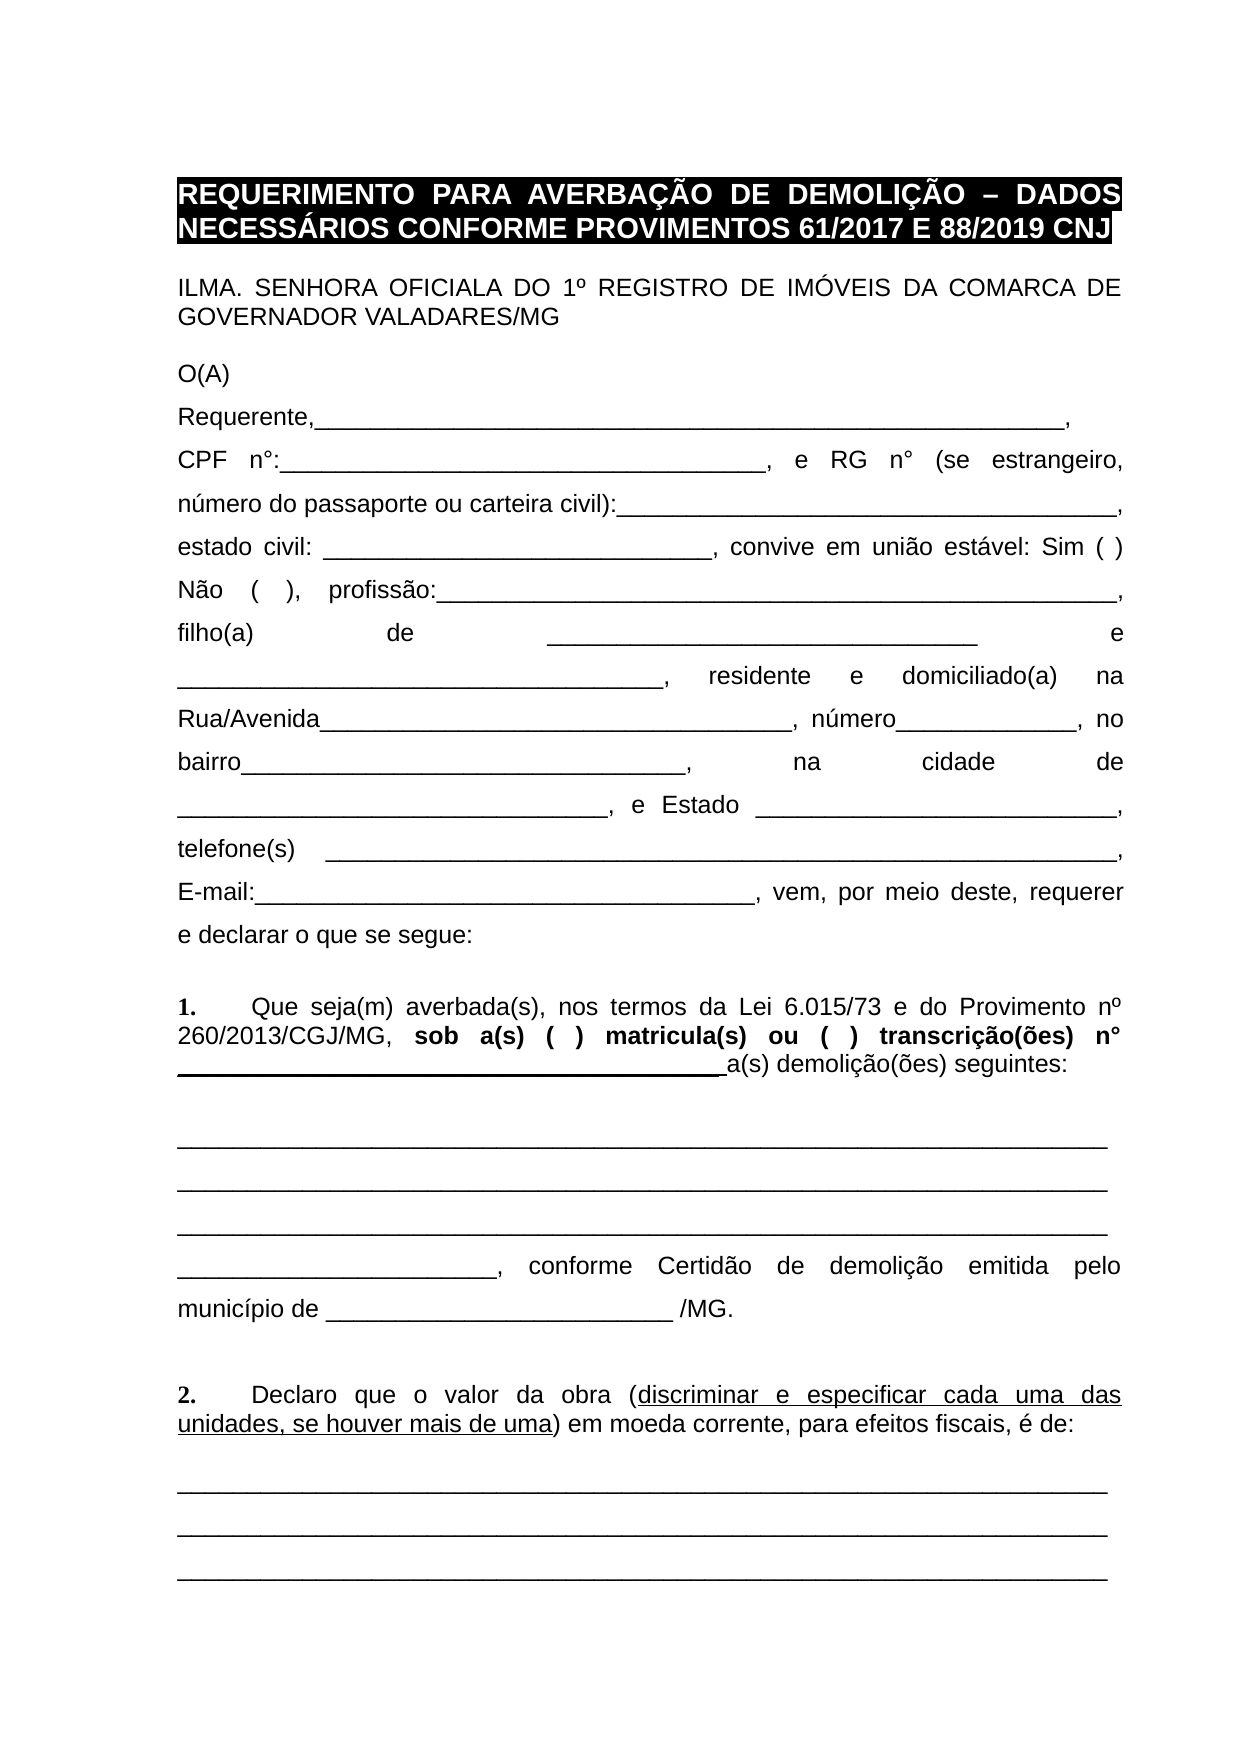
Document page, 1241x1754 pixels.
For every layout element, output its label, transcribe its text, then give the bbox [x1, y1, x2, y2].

text ________________________________________________________________________________________________________________________________________________________________________________________________________________________________, conforme Certidão de demolição emitida pelo município de _________________________ /MG. [177, 1121, 1122, 1322]
text O(A) Requerente,______________________________________________________, CPF n°:___________________________________, e RG n° (se estrangeiro, número do passaporte ou carteira civil):____________________________________, estado civil: ____________________________, convive em união estável: Sim ( ) Não ( ), profissão:_________________________________________________, filho(a) de _______________________________ e ___________________________________, residente e domiciliado(a) na Rua/Avenida__________________________________, número_____________, no bairro________________________________, na cidade de _______________________________, e Estado __________________________, telefone(s) _________________________________________________________, E-mail:____________________________________, vem, por meio deste, requerer e declarar o que se segue: [177, 359, 1125, 949]
list Declaro que o valor da obra (discriminar e especificar cada uma das unidades, se houver mais de uma) em moeda corrente, para efeitos fiscais, é de: [177, 1380, 1122, 1438]
text _________________________________________________________________________________________________________________________________________________________________________________________________________ [177, 1466, 1122, 1581]
text REQUERIMENTO PARA AVERBAÇÃO DE DEMOLIÇÃO – DADOS NECESSÁRIOS CONFORME PROVIMENTOS 61/2017 E 88/2019 CNJ [177, 177, 1122, 244]
list Que seja(m) averbada(s), nos termos da Lei 6.015/73 e do Provimento nº 260/2013/CGJ/MG, sob a(s) ( ) matricula(s) ou ( ) transcrição(ões) n° _______________________________________ a(s) demolição(ões) seguintes: [177, 992, 1122, 1078]
text ILMA. SENHORA OFICIALA DO 1º REGISTRO DE IMÓVEIS DA COMARCA DE GOVERNADOR VALADARES/MG [177, 273, 1122, 331]
